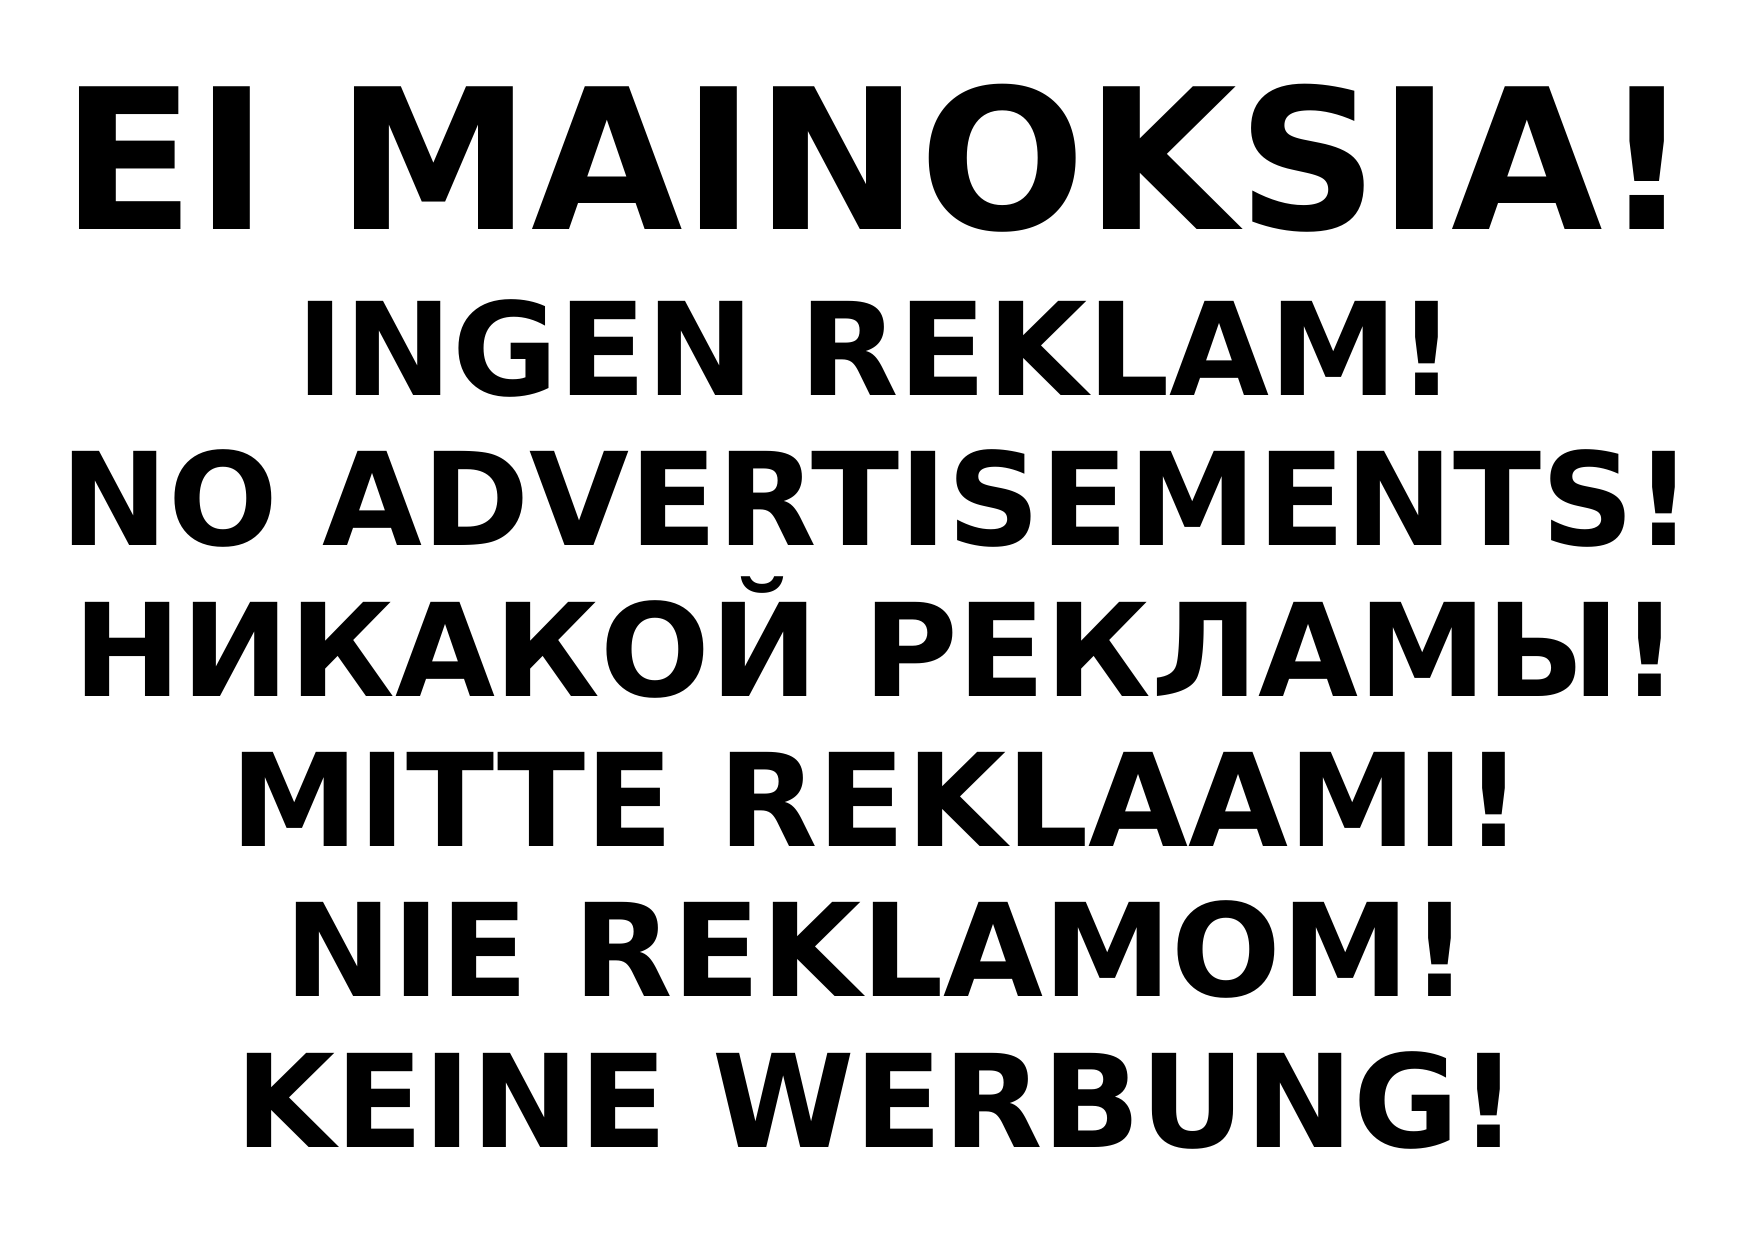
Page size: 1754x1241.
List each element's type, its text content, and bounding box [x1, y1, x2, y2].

text INGEN REKLAM! [59, 275, 1695, 426]
text EI MAINOKSIA! [59, 47, 1695, 275]
text NO ADVERTISEMENTS! [59, 426, 1695, 576]
text НИКАКОЙ РЕКЛАМЫ! [59, 576, 1695, 726]
text MITTE REKLAAMI! [59, 726, 1695, 877]
text KEINE WERBUNG! [59, 1027, 1695, 1178]
text NIE REKLAMOM! [59, 877, 1695, 1027]
